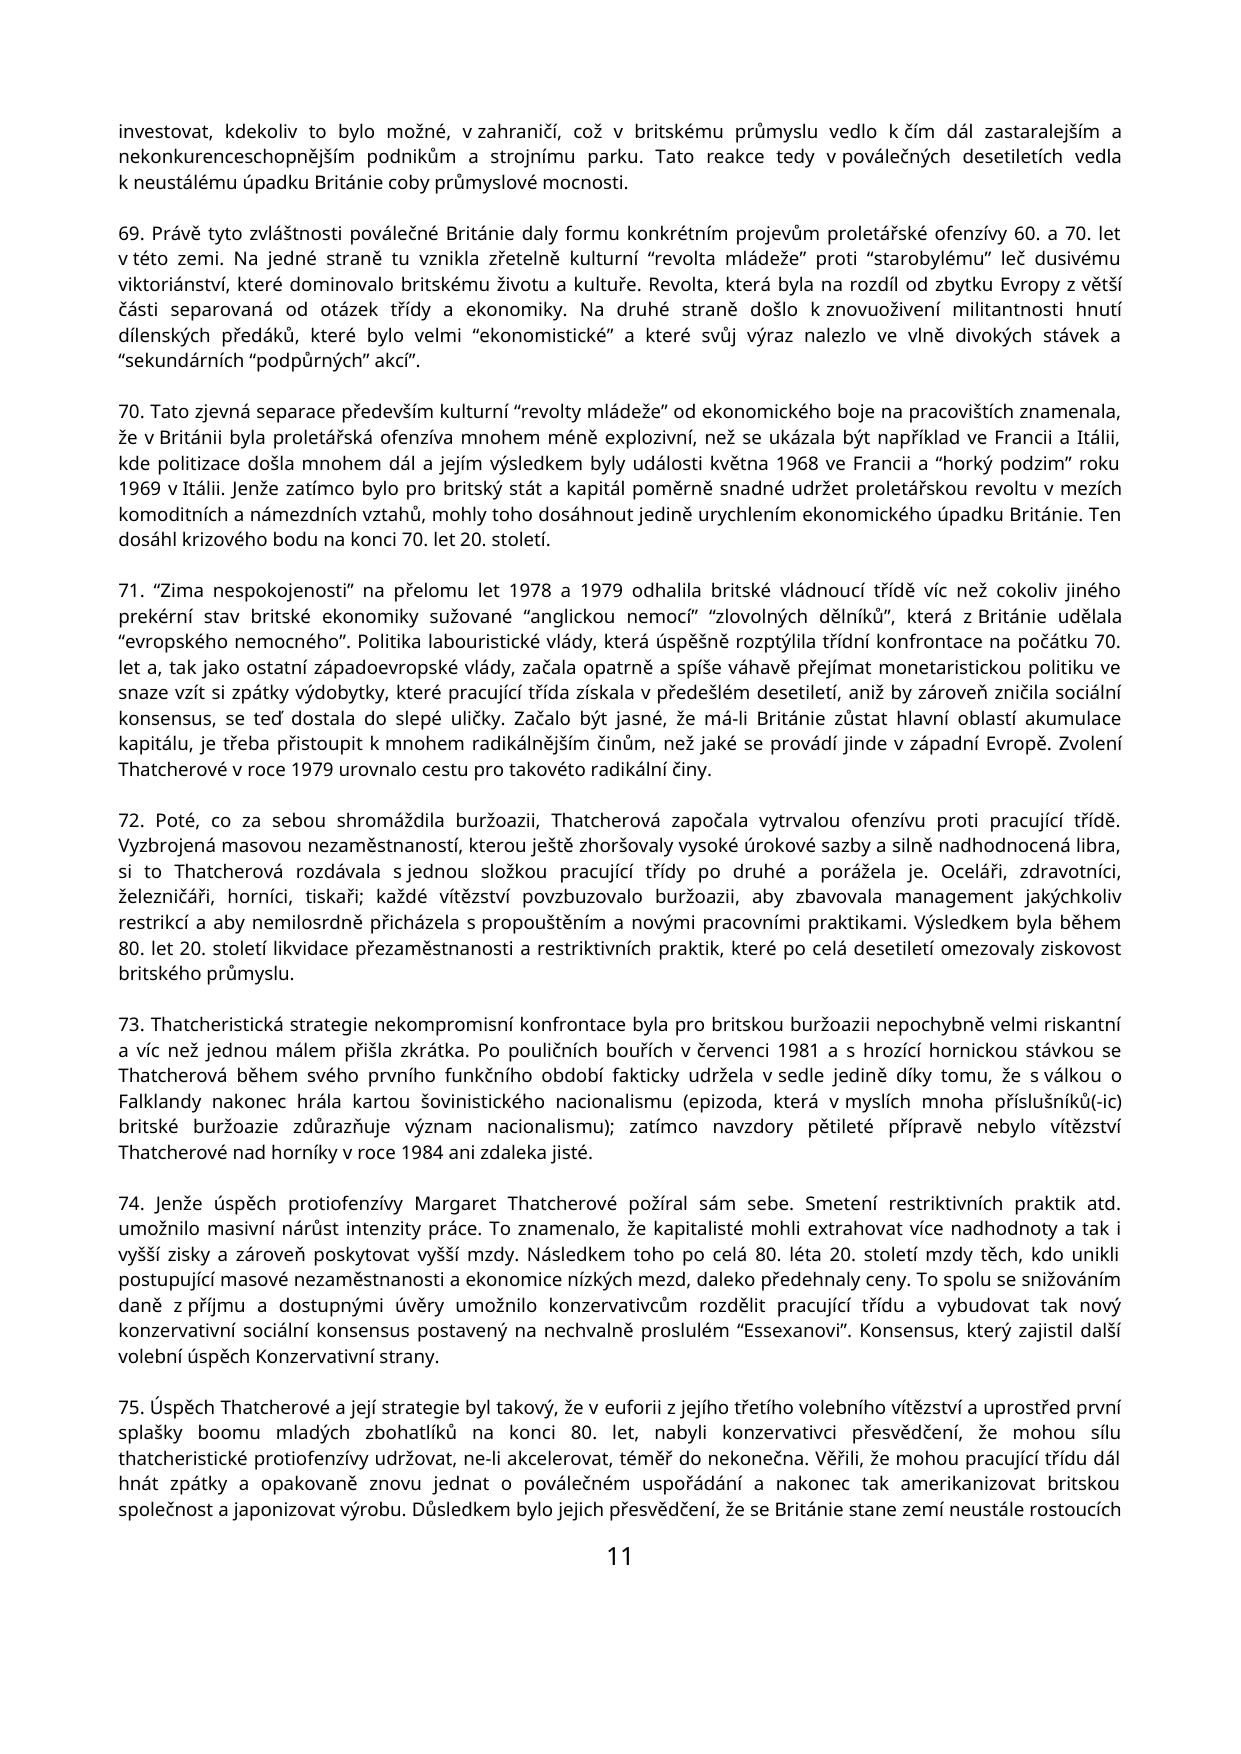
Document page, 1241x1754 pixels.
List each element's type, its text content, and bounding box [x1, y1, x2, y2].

text 71. “Zima nespokojenosti” na přelomu let 1978 a 1979 odhalila britské vládnoucí třídě víc než cokoliv jiného prekérní stav britské ekonomiky sužované “anglickou nemocí” “zlovolných dělníků”, která z Británie udělala “evropského nemocného”. Politika labouristické vlády, která úspěšně rozptýlila třídní konfrontace na počátku 70. let a, tak jako ostatní západoevropské vlády, začala opatrně a spíše váhavě přejímat monetaristickou politiku ve snaze vzít si zpátky výdobytky, které pracující třída získala v předešlém desetiletí, aniž by zároveň zničila sociální konsensus, se teď dostala do slepé uličky. Začalo být jasné, že má-li Británie zůstat hlavní oblastí akumulace kapitálu, je třeba přistoupit k mnohem radikálnějším činům, než jaké se provádí jinde v západní Evropě. Zvolení Thatcherové v roce 1979 urovnalo cestu pro takovéto radikální činy. [118, 577, 1122, 782]
text 74. Jenže úspěch protiofenzívy Margaret Thatcherové požíral sám sebe. Smetení restriktivních praktik atd. umožnilo masivní nárůst intenzity práce. To znamenalo, že kapitalisté mohli extrahovat více nadhodnoty a tak i vyšší zisky a zároveň poskytovat vyšší mzdy. Následkem toho po celá 80. léta 20. století mzdy těch, kdo unikli postupující masové nezaměstnanosti a ekonomice nízkých mezd, daleko předehnaly ceny. To spolu se snižováním daně z příjmu a dostupnými úvěry umožnilo konzervativcům rozdělit pracující třídu a vybudovat tak nový konzervativní sociální konsensus postavený na nechvalně proslulém “Essexanovi”. Konsensus, který zajistil další volební úspěch Konzervativní strany. [118, 1190, 1122, 1369]
text 72. Poté, co za sebou shromáždila buržoazii, Thatcherová započala vytrvalou ofenzívu proti pracující třídě. Vyzbrojená masovou nezaměstnaností, kterou ještě zhoršovaly vysoké úrokové sazby a silně nadhodnocená libra, si to Thatcherová rozdávala s jednou složkou pracující třídy po druhé a porážela je. Oceláři, zdravotníci, železničáři, horníci, tiskaři; každé vítězství povzbuzovalo buržoazii, aby zbavovala management jakýchkoliv restrikcí a aby nemilosrdně přicházela s propouštěním a novými pracovními praktikami. Výsledkem byla během 80. let 20. století likvidace přezaměstnanosti a restriktivních praktik, které po celá desetiletí omezovaly ziskovost britského průmyslu. [118, 807, 1122, 986]
text 73. Thatcheristická strategie nekompromisní konfrontace byla pro britskou buržoazii nepochybně velmi riskantní a víc než jednou málem přišla zkrátka. Po pouličních bouřích v červenci 1981 a s hrozící hornickou stávkou se Thatcherová během svého prvního funkčního období fakticky udržela v sedle jedině díky tomu, že s válkou o Falklandy nakonec hrála kartou šovinistického nacionalismu (epizoda, která v myslích mnoha příslušníků(-ic) britské buržoazie zdůrazňuje význam nacionalismu); zatímco navzdory pětileté přípravě nebylo vítězství Thatcherové nad horníky v roce 1984 ani zdaleka jisté. [118, 1011, 1122, 1164]
text investovat, kdekoliv to bylo možné, v zahraničí, což v britskému průmyslu vedlo k čím dál zastaralejším a nekonkurenceschopnějším podnikům a strojnímu parku. Tato reakce tedy v poválečných desetiletích vedla k neustálému úpadku Británie coby průmyslové mocnosti. [118, 118, 1122, 195]
text 69. Právě tyto zvláštnosti poválečné Británie daly formu konkrétním projevům proletářské ofenzívy 60. a 70. let v této zemi. Na jedné straně tu vznikla zřetelně kulturní “revolta mládeže” proti “starobylému” leč dusivému viktoriánství, které dominovalo britskému životu a kultuře. Revolta, která byla na rozdíl od zbytku Evropy z větší části separovaná od otázek třídy a ekonomiky. Na druhé straně došlo k znovuoživení militantnosti hnutí dílenských předáků, které bylo velmi “ekonomistické” a které svůj výraz nalezlo ve vlně divokých stávek a “sekundárních “podpůrných” akcí”. [118, 220, 1122, 373]
text 70. Tato zjevná separace především kulturní “revolty mládeže” od ekonomického boje na pracovištích znamenala, že v Británii byla proletářská ofenzíva mnohem méně explozivní, než se ukázala být například ve Francii a Itálii, kde politizace došla mnohem dál a jejím výsledkem byly události května 1968 ve Francii a “horký podzim” roku 1969 v Itálii. Jenže zatímco bylo pro britský stát a kapitál poměrně snadné udržet proletářskou revoltu v mezích komoditních a námezdních vztahů, mohly toho dosáhnout jedině urychlením ekonomického úpadku Británie. Ten dosáhl krizového bodu na konci 70. let 20. století. [118, 399, 1122, 552]
text 75. Úspěch Thatcherové a její strategie byl takový, že v euforii z jejího třetího volebního vítězství a uprostřed první splašky boomu mladých zbohatlíků na konci 80. let, nabyli konzervativci přesvědčení, že mohou sílu thatcheristické protiofenzívy udržovat, ne-li akcelerovat, téměř do nekonečna. Věřili, že mohou pracující třídu dál hnát zpátky a opakovaně znovu jednat o poválečném uspořádání a nakonec tak amerikanizovat britskou společnost a japonizovat výrobu. Důsledkem bylo jejich přesvědčení, že se Británie stane zemí neustále rostoucích [118, 1394, 1122, 1522]
